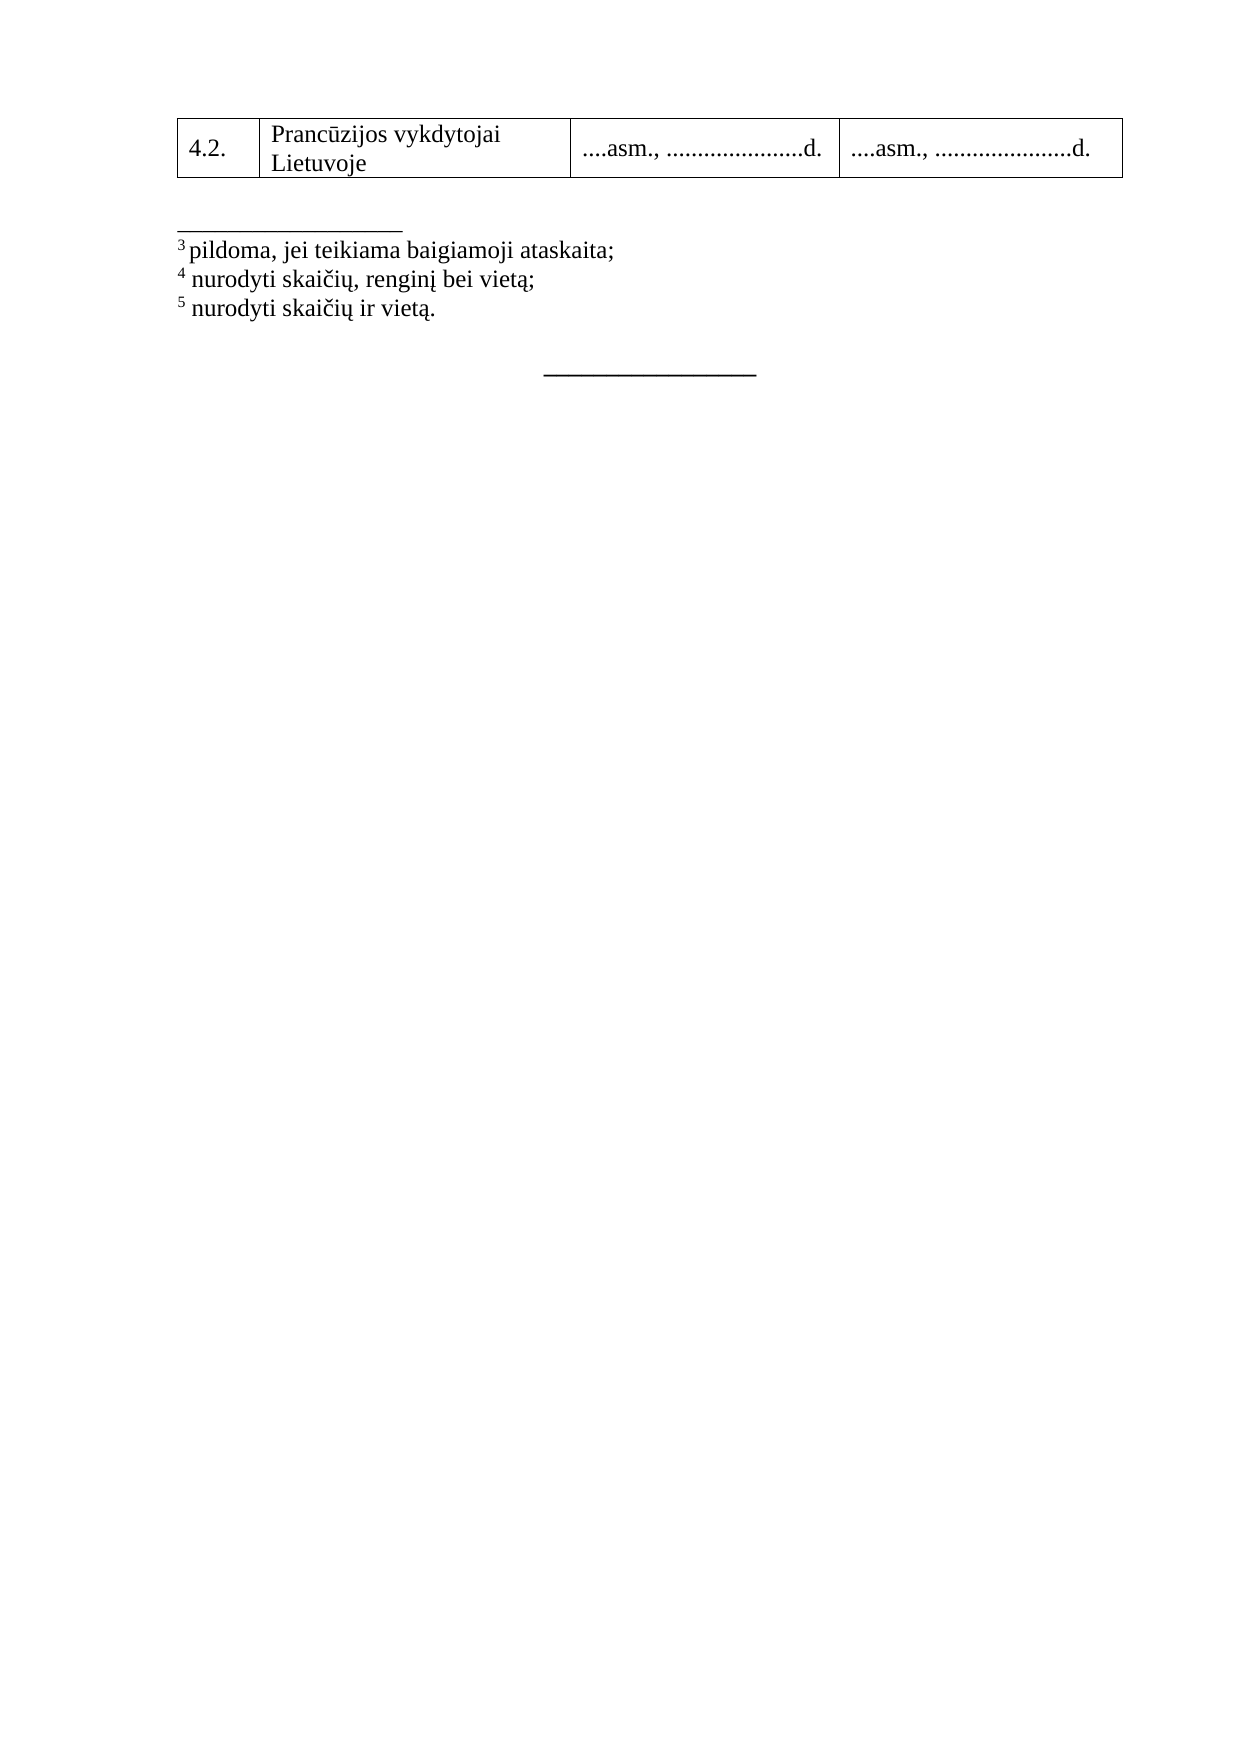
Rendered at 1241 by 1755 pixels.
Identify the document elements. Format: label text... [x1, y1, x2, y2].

text 5 nurodyti skaičių ir vietą. [177, 293, 1122, 321]
table_cell Prancūzijos vykdytojai Lietuvoje [260, 119, 570, 177]
text __________________ [177, 206, 1122, 235]
table_cell ....asm., ......................d. [840, 119, 1122, 177]
text 4 nurodyti skaičių, renginį bei vietą; [177, 264, 1122, 293]
text 3 pildoma, jei teikiama baigiamoji ataskaita; [177, 235, 1122, 264]
table_cell 4.2. [178, 119, 259, 177]
table_cell ....asm., ......................d. [571, 119, 839, 177]
text _________________ [177, 350, 1122, 379]
